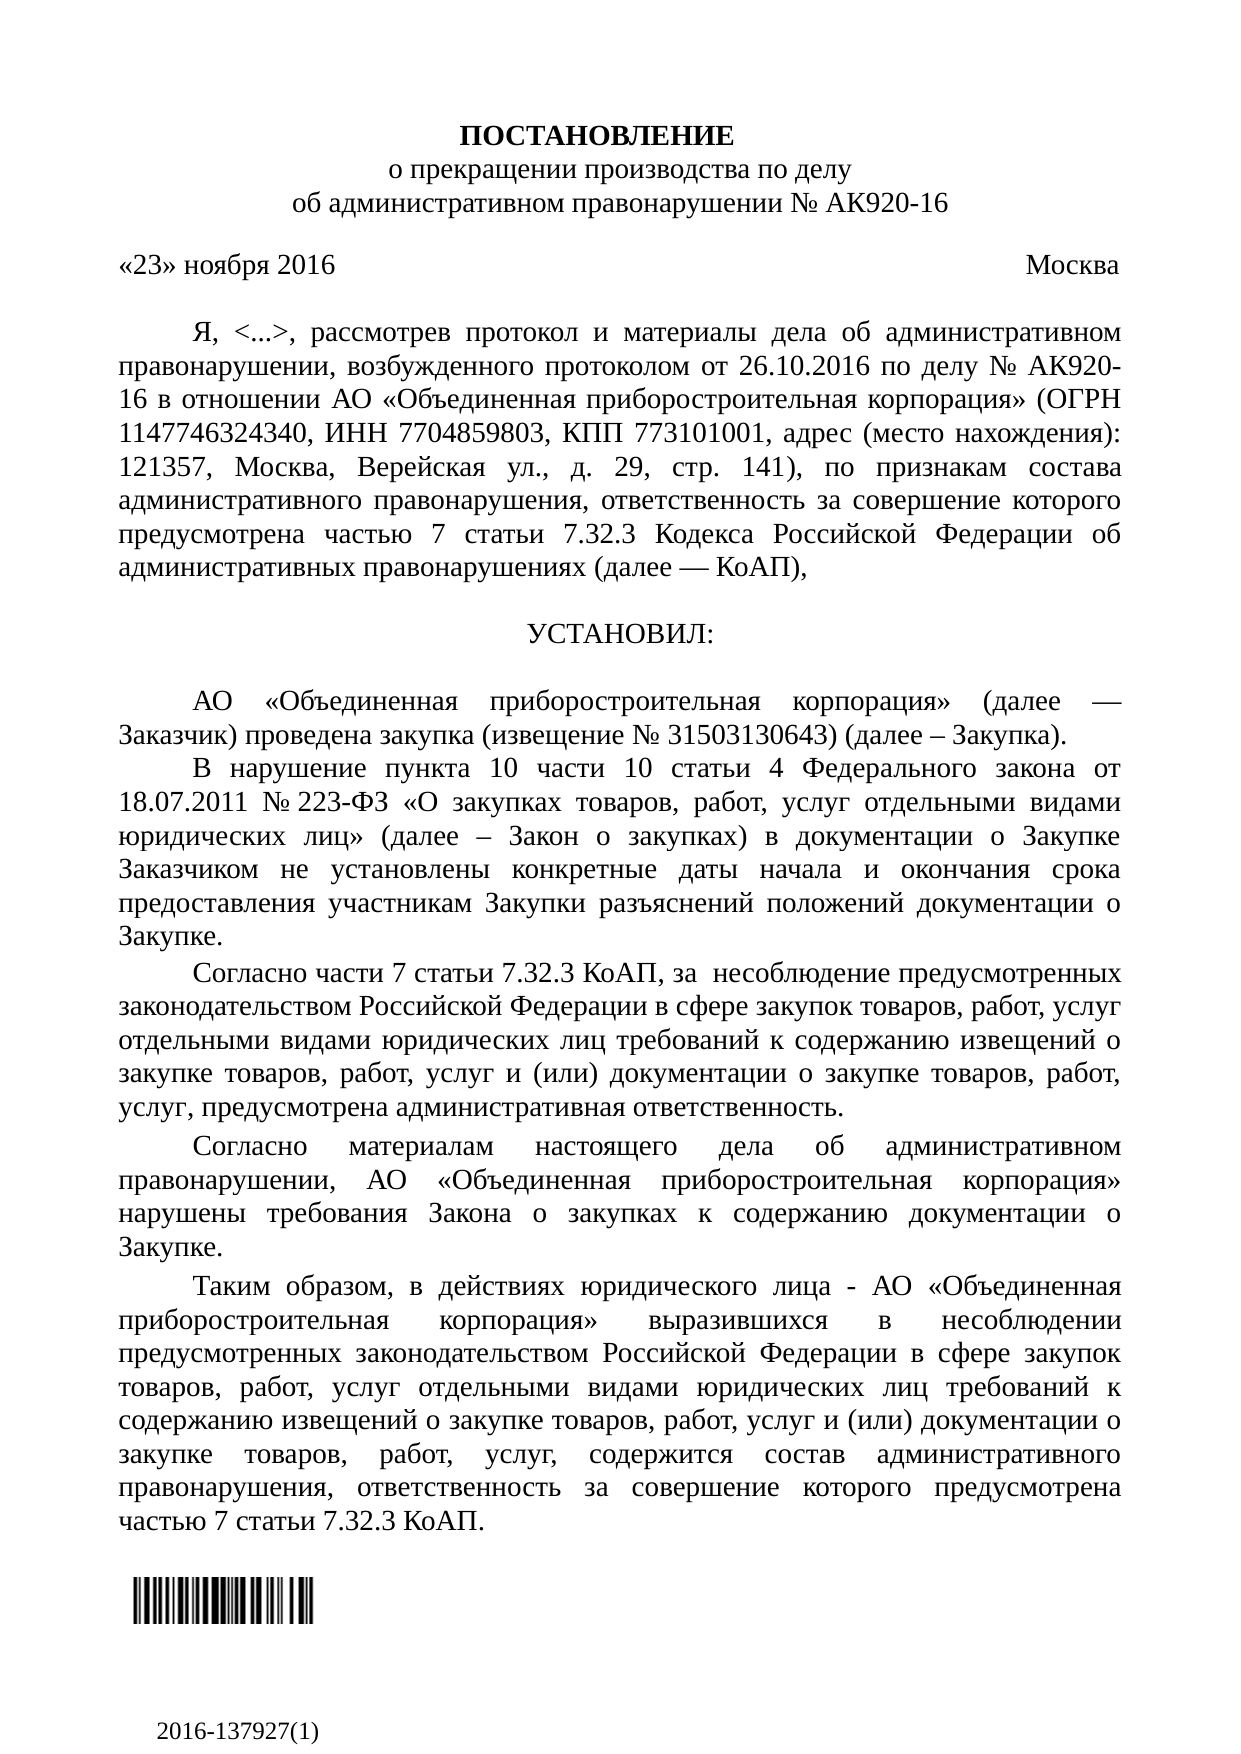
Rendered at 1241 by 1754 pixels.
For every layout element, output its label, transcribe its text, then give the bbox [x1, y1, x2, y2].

text Я, <...>, рассмотрев протокол и материалы дела об административном правонарушении, возбужденного протоколом от 26.10.2016 по делу № АК920-16 в отношении АО «Объединенная приборостроительная корпорация» (ОГРН 1147746324340, ИНН 7704859803, КПП 773101001, адрес (место нахождения): 121357, Москва, Верейская ул., д. 29, стр. 141), по признакам состава административного правонарушения, ответственность за совершение которого предусмотрена частью 7 статьи 7.32.3 Кодекса Российской Федерации об административных правонарушениях (далее — КоАП), [118, 314, 1122, 583]
text АО «Объединенная приборостроительная корпорация» (далее — Заказчик) проведена закупка (извещение № 31503130643) (далее – Закупка). [118, 683, 1122, 751]
text ПОСТАНОВЛЕНИЕ [117, 118, 1078, 152]
text Согласно части 7 статьи 7.32.3 КоАП, за несоблюдение предусмотренных законодательством Российской Федерации в сфере закупок товаров, работ, услуг отдельными видами юридических лиц требований к содержанию извещений о закупке товаров, работ, услуг и (или) документации о закупке товаров, работ, услуг, предусмотрена административная ответственность. [118, 955, 1122, 1122]
text «23» ноября 2016 Москва [118, 247, 1122, 281]
text об административном правонарушении № АК920-16 [118, 185, 1122, 219]
text В нарушение пункта 10 части 10 статьи 4 Федерального закона от 18.07.2011 № 223-ФЗ «О закупках товаров, работ, услуг отдельными видами юридических лиц» (далее – Закон о закупках) в документации о Закупке Заказчиком не установлены конкретные даты начала и окончания срока предоставления участникам Закупки разъяснений положений документации о Закупке. [118, 751, 1122, 952]
text Согласно материалам настоящего дела об административном правонарушении, АО «Объединенная приборостроительная корпорация» нарушены требования Закона о закупках к содержанию документации о Закупке. [118, 1128, 1122, 1262]
text о прекращении производства по делу [118, 152, 1122, 185]
text Таким образом, в действиях юридического лица - АО «Объединенная приборостроительная корпорация» выразившихся в несоблюдении предусмотренных законодательством Российской Федерации в сфере закупок товаров, работ, услуг отдельными видами юридических лиц требований к содержанию извещений о закупке товаров, работ, услуг и (или) документации о закупке товаров, работ, услуг, содержится состав административного правонарушения, ответственность за совершение которого предусмотрена частью 7 статьи 7.32.3 КоАП. [118, 1268, 1122, 1537]
picture [118, 1577, 331, 1624]
text УСТАНОВИЛ: [118, 616, 1122, 650]
